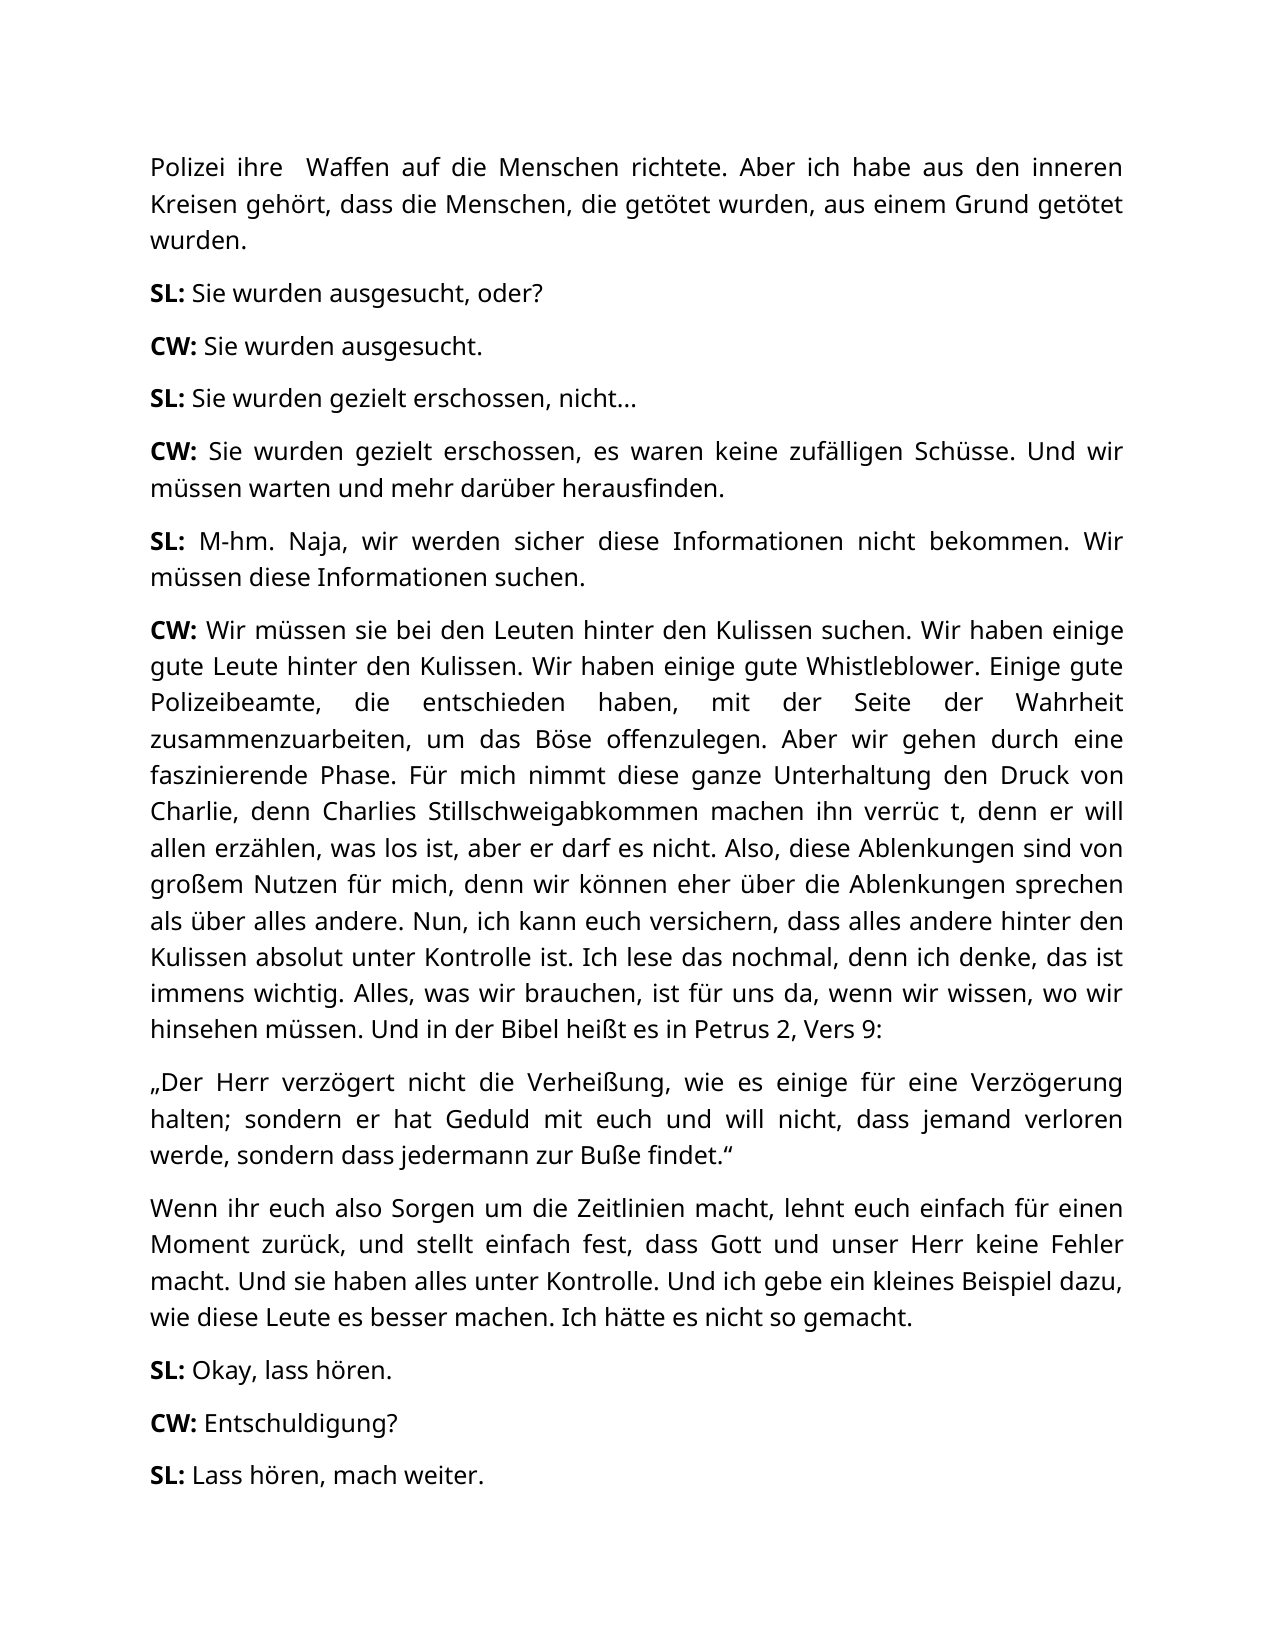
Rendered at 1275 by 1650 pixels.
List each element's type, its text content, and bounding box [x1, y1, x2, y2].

text „Der Herr verzögert nicht die Verheißung, wie es einige für eine Verzögerung halten; sondern er hat Geduld mit euch und will nicht, dass jemand verloren werde, sondern dass jedermann zur Buße findet.“ [150, 1065, 1125, 1172]
text CW: Wir müssen sie bei den Leuten hinter den Kulissen suchen. Wir haben einige gute Leute hinter den Kulissen. Wir haben einige gute Whistleblower. Einige gute Polizeibeamte, die entschieden haben, mit der Seite der Wahrheit zusammenzuarbeiten, um das Böse offenzulegen. Aber wir gehen durch eine faszinierende Phase. Für mich nimmt diese ganze Unterhaltung den Druck von Charlie, denn Charlies Stillschweigabkommen machen ihn verrüc t, denn er will allen erzählen, was los ist, aber er darf es nicht. Also, diese Ablenkungen sind von großem Nutzen für mich, denn wir können eher über die Ablenkungen sprechen als über alles andere. Nun, ich kann euch versichern, dass alles andere hinter den Kulissen absolut unter Kontrolle ist. Ich lese das nochmal, denn ich denke, das ist immens wichtig. Alles, was wir brauchen, ist für uns da, wenn wir wissen, wo wir hinsehen müssen. Und in der Bibel heißt es in Petrus 2, Vers 9: [150, 612, 1125, 1046]
text SL: Lass hören, mach weiter. [150, 1458, 1125, 1492]
text SL: Okay, lass hören. [150, 1352, 1125, 1386]
text CW: Sie wurden gezielt erschossen, es waren keine zufälligen Schüsse. Und wir müssen warten und mehr darüber herausfinden. [150, 434, 1125, 504]
text Polizei ihre Waffen auf die Menschen richtete. Aber ich habe aus den inneren Kreisen gehört, dass die Menschen, die getötet wurden, aus einem Grund getötet wurden. [150, 150, 1125, 257]
text Wenn ihr euch also Sorgen um die Zeitlinien macht, lehnt euch einfach für einen Moment zurück, und stellt einfach fest, dass Gott und unser Herr keine Fehler macht. Und sie haben alles unter Kontrolle. Und ich gebe ein kleines Beispiel dazu, wie diese Leute es besser machen. Ich hätte es nicht so gemacht. [150, 1191, 1125, 1334]
text SL: Sie wurden gezielt erschossen, nicht... [150, 381, 1125, 415]
text CW: Sie wurden ausgesucht. [150, 328, 1125, 362]
text SL: Sie wurden ausgesucht, oder? [150, 276, 1125, 309]
text CW: Entschuldigung? [150, 1405, 1125, 1439]
text SL: M-hm. Naja, wir werden sicher diese Informationen nicht bekommen. Wir müssen diese Informationen suchen. [150, 523, 1125, 593]
